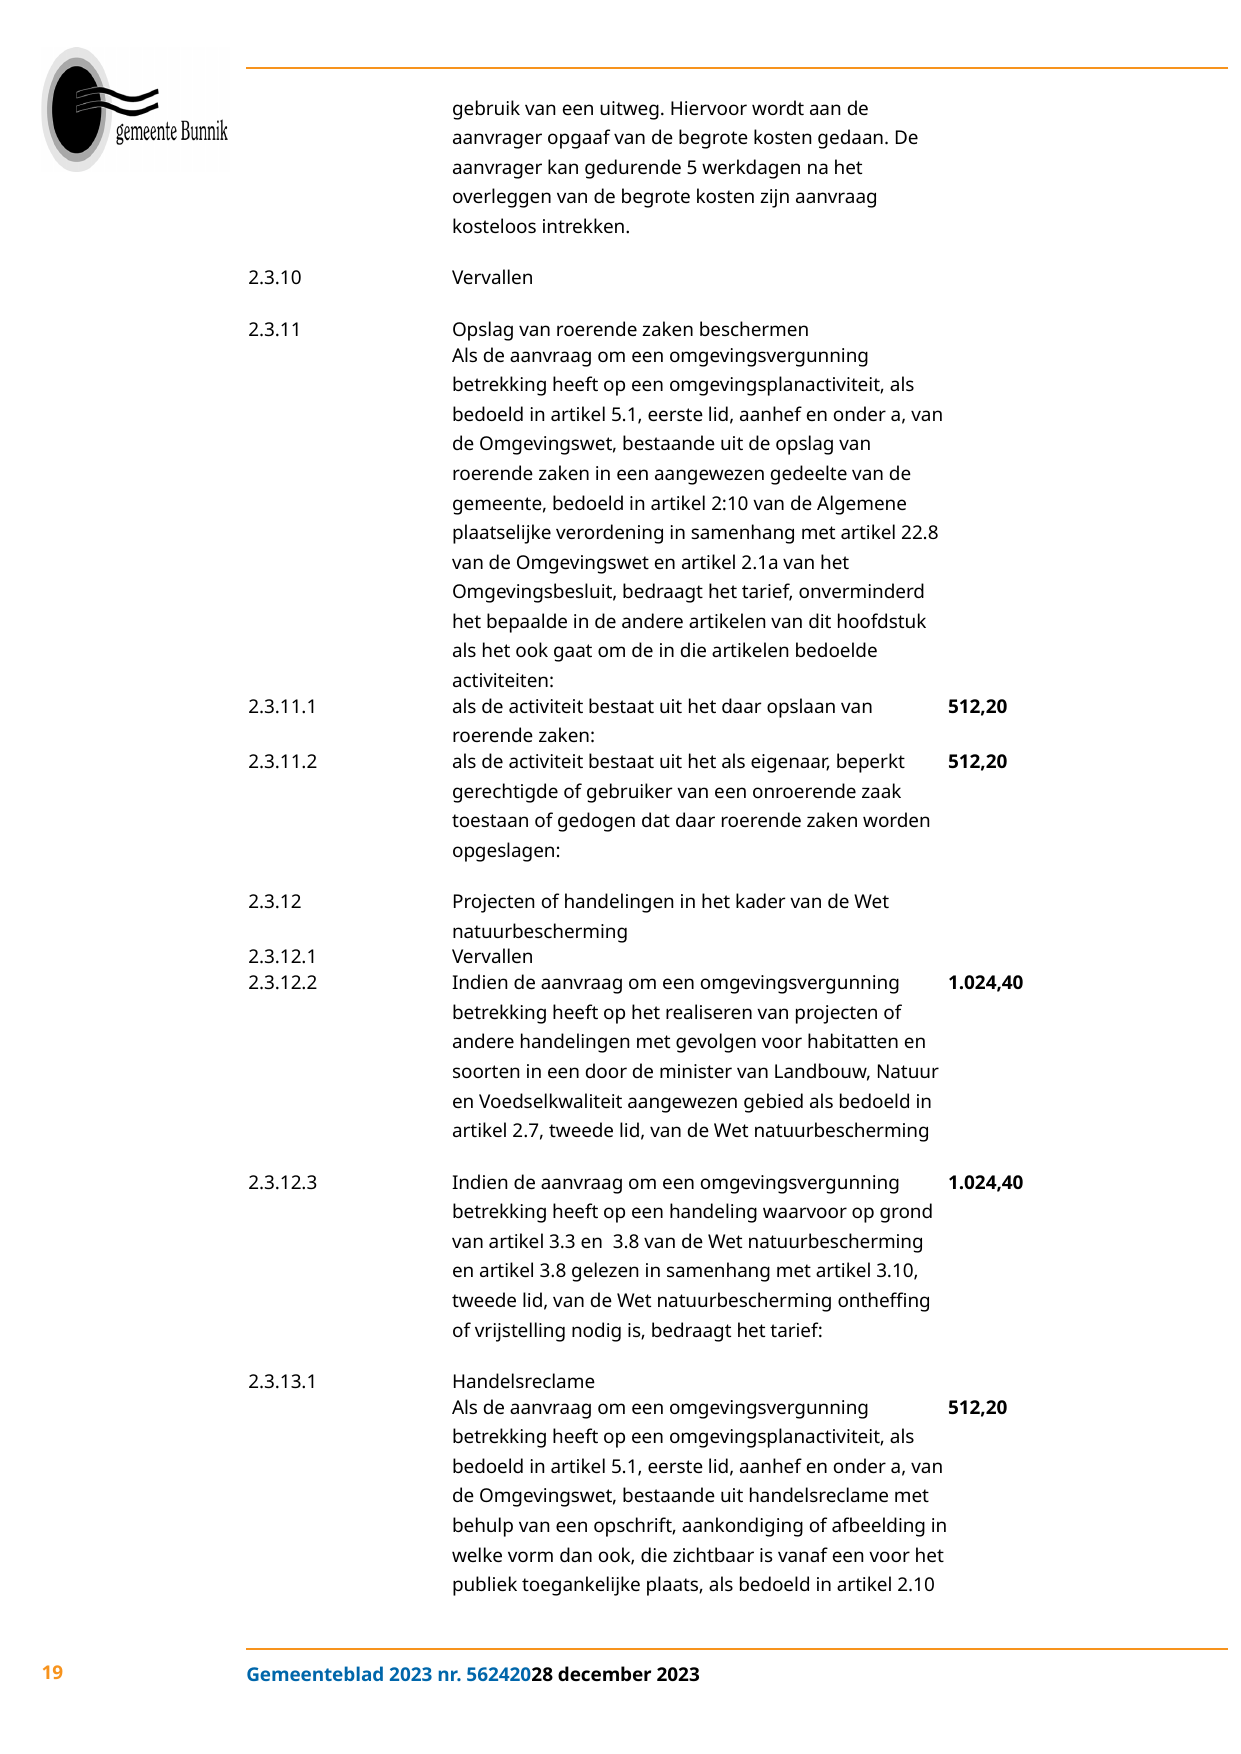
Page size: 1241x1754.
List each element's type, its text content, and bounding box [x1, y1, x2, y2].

table_cell [248, 1143, 452, 1169]
table_cell 2.3.12.3 [248, 1169, 452, 1342]
table_cell [248, 239, 452, 264]
table_cell [248, 863, 452, 888]
table_cell [248, 342, 452, 693]
table_cell [452, 239, 948, 264]
table_cell [452, 1343, 948, 1368]
table_cell [948, 863, 1152, 888]
table_cell [452, 290, 948, 316]
table_cell Indien de aanvraag om een omgevingsvergunning betrekking heeft op het realiseren van projecten of andere handelingen met gevolgen voor habitatten en soorten in een door de minister van Landbouw, Natuur en Voedselkwaliteit aangewezen gebied als bedoeld in artikel 2.7, tweede lid, van de Wet natuurbescherming [452, 970, 948, 1143]
table_cell 2.3.12.2 [248, 970, 452, 1143]
table_cell [948, 265, 1152, 290]
table_cell [948, 1143, 1152, 1169]
table_cell [248, 95, 452, 239]
table_cell [948, 239, 1152, 264]
table_cell Opslag van roerende zaken beschermen [452, 316, 948, 342]
table_cell [452, 1143, 948, 1169]
table_cell [452, 863, 948, 888]
table_cell gebruik van een uitweg. Hiervoor wordt aan de aanvrager opgaaf van de begrote kosten gedaan. De aanvrager kan gedurende 5 werkdagen na het overleggen van de begrote kosten zijn aanvraag kosteloos intrekken. [452, 95, 948, 239]
table_cell als de activiteit bestaat uit het als eigenaar, beperkt gerechtigde of gebruiker van een onroerende zaak toestaan of gedogen dat daar roerende zaken worden opgeslagen: [452, 748, 948, 863]
table_cell [948, 944, 1152, 969]
table_cell [248, 1394, 452, 1597]
table_cell als de activiteit bestaat uit het daar opslaan van roerende zaken: [452, 693, 948, 748]
table_cell [948, 1343, 1152, 1368]
table_cell [948, 95, 1152, 239]
table_cell [948, 889, 1152, 944]
table_cell Vervallen [452, 944, 948, 969]
table_cell [948, 342, 1152, 693]
table_cell 2.3.12 [248, 889, 452, 944]
table_cell 1.024,40 [948, 970, 1152, 1143]
table_cell 1.024,40 [948, 1169, 1152, 1342]
table_cell Handelsreclame [452, 1368, 948, 1394]
table_cell 512,20 [948, 748, 1152, 863]
table_cell Als de aanvraag om een omgevingsvergunning betrekking heeft op een omgevingsplanactiviteit, als bedoeld in artikel 5.1, eerste lid, aanhef en onder a, van de Omgevingswet, bestaande uit de opslag van roerende zaken in een aangewezen gedeelte van de gemeente, bedoeld in artikel 2:10 van de Algemene plaatselijke verordening in samenhang met artikel 22.8 van de Omgevingswet en artikel 2.1a van het Omgevingsbesluit, bedraagt het tarief, onverminderd het bepaalde in de andere artikelen van dit hoofdstuk als het ook gaat om de in die artikelen bedoelde activiteiten: [452, 342, 948, 693]
table_cell [948, 1368, 1152, 1394]
table_cell [948, 290, 1152, 316]
table_cell 2.3.11.2 [248, 748, 452, 863]
table_cell 2.3.10 [248, 265, 452, 290]
table_cell Vervallen [452, 265, 948, 290]
table_cell 2.3.11.1 [248, 693, 452, 748]
table_cell [948, 316, 1152, 342]
table_cell [248, 290, 452, 316]
picture [41, 47, 231, 172]
table_cell Projecten of handelingen in het kader van de Wet natuurbescherming [452, 889, 948, 944]
table_cell 2.3.12.1 [248, 944, 452, 969]
table_cell Indien de aanvraag om een omgevingsvergunning betrekking heeft op een handeling waarvoor op grond van artikel 3.3 en 3.8 van de Wet natuurbescherming en artikel 3.8 gelezen in samenhang met artikel 3.10, tweede lid, van de Wet natuurbescherming ontheffing of vrijstelling nodig is, bedraagt het tarief: [452, 1169, 948, 1342]
table_cell [248, 1343, 452, 1368]
table_cell Als de aanvraag om een omgevingsvergunning betrekking heeft op een omgevingsplanactiviteit, als bedoeld in artikel 5.1, eerste lid, aanhef en onder a, van de Omgevingswet, bestaande uit handelsreclame met behulp van een opschrift, aankondiging of afbeelding in welke vorm dan ook, die zichtbaar is vanaf een voor het publiek toegankelijke plaats, als bedoeld in artikel 2.10 [452, 1394, 948, 1597]
table_cell 2.3.11 [248, 316, 452, 342]
table_cell 512,20 [948, 1394, 1152, 1597]
table_cell 512,20 [948, 693, 1152, 748]
table_cell 2.3.13.1 [248, 1368, 452, 1394]
